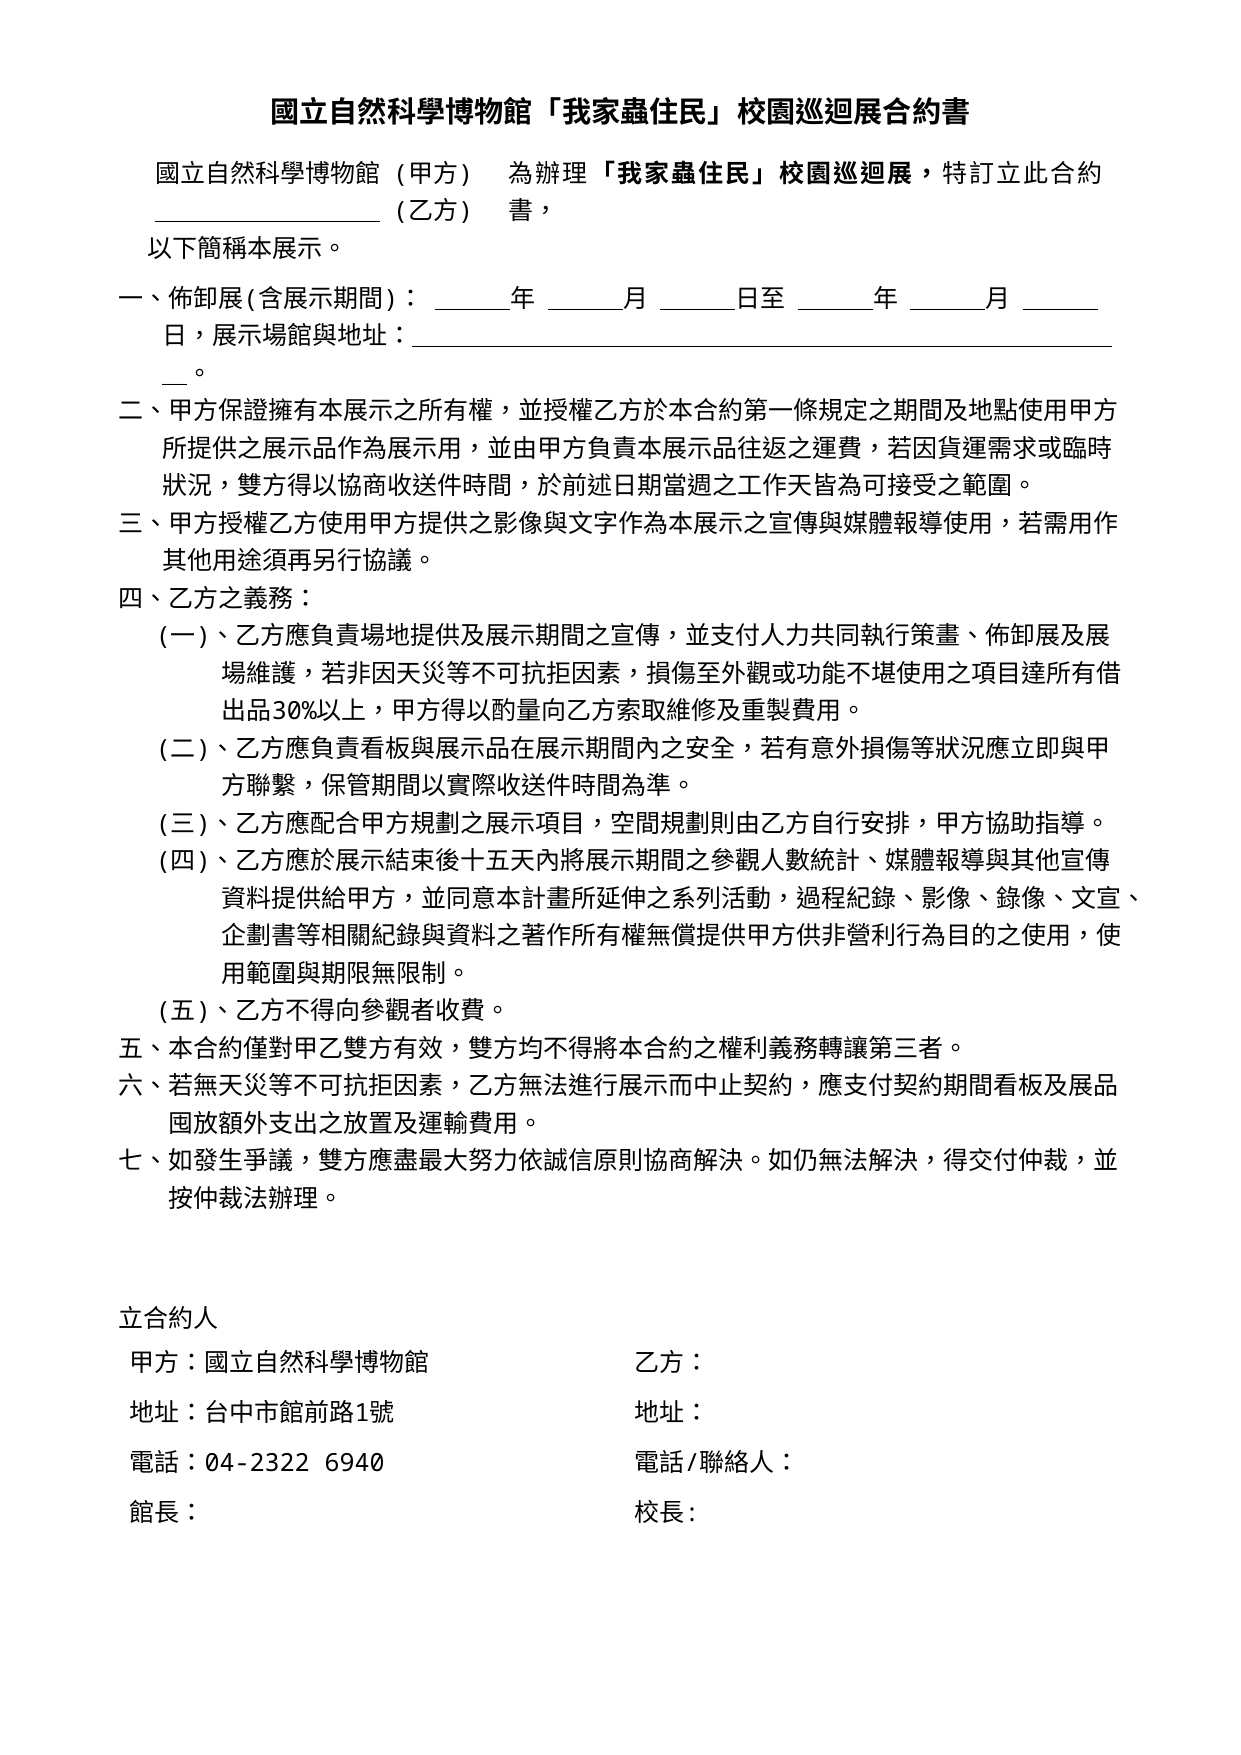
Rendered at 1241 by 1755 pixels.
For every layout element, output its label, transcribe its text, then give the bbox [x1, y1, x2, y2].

table_header 國立自然科學博物館 (甲方) [144, 152, 497, 189]
text (三)、乙方應配合甲方規劃之展示項目，空間規劃則由乙方自行安排，甲方協助指導。 [156, 802, 1122, 839]
table_header 為辦理「我家蟲住民」校園巡迴展，特訂立此合約書， [497, 152, 1114, 227]
table_cell ＿＿＿＿＿＿＿＿＿ (乙方) [144, 189, 497, 227]
text 四、乙方之義務： [118, 577, 1122, 614]
text 七、如發生爭議，雙方應盡最大努力依誠信原則協商解決。如仍無法解決，得交付仲裁，並按仲裁法辦理。 [118, 1139, 1122, 1214]
text 六、若無天災等不可抗拒因素，乙方無法進行展示而中止契約，應支付契約期間看板及展品囤放額外支出之放置及運輸費用。 [118, 1064, 1122, 1139]
text 國立自然科學博物館「我家蟲住民」校園巡迴展合約書 [118, 89, 1122, 131]
text (一)、乙方應負責場地提供及展示期間之宣傳，並支付人力共同執行策畫、佈卸展及展場維護，若非因天災等不可抗拒因素，損傷至外觀或功能不堪使用之項目達所有借出品30%以上，甲方得以酌量向乙方索取維修及重製費用。 [156, 614, 1122, 727]
text (二)、乙方應負責看板與展示品在展示期間內之安全，若有意外損傷等狀況應立即與甲方聯繫，保管期間以實際收送件時間為準。 [156, 727, 1122, 802]
text 三、甲方授權乙方使用甲方提供之影像與文字作為本展示之宣傳與媒體報導使用，若需用作其他用途須再另行協議。 [118, 502, 1122, 577]
text 五、本合約僅對甲乙雙方有效，雙方均不得將本合約之權利義務轉讓第三者。 [118, 1027, 1122, 1064]
text (四)、乙方應於展示結束後十五天內將展示期間之參觀人數統計、媒體報導與其他宣傳資料提供給甲方，並同意本計畫所延伸之系列活動，過程紀錄、影像、錄像、文宣、企劃書等相關紀錄與資料之著作所有權無償提供甲方供非營利行為目的之使用，使用範圍與期限無限制。 [156, 839, 1122, 989]
text 二、甲方保證擁有本展示之所有權，並授權乙方於本合約第一條規定之期間及地點使用甲方所提供之展示品作為展示用，並由甲方負責本展示品往返之運費，若因貨運需求或臨時狀況，雙方得以協商收送件時間，於前述日期當週之工作天皆為可接受之範圍。 [118, 389, 1122, 502]
text (五)、乙方不得向參觀者收費。 [156, 989, 1122, 1027]
table_header 乙方： 地址： 電話/聯絡人： 校長: [623, 1335, 1128, 1591]
text 立合約人 [118, 1298, 1122, 1334]
text 以下簡稱本展示。 [148, 227, 1122, 264]
text 一、佈卸展(含展示期間)： ＿＿＿年 ＿＿＿月 ＿＿＿日至 ＿＿＿年 ＿＿＿月 ＿＿＿日，展示場館與地址：＿＿＿＿＿＿＿＿＿＿＿＿＿＿＿＿＿＿＿＿＿＿＿＿＿＿＿＿＿。 [118, 277, 1122, 389]
table_header 甲方：國立自然科學博物館 地址：台中市館前路1號 電話：04-2322 6940 館長： [118, 1335, 623, 1591]
